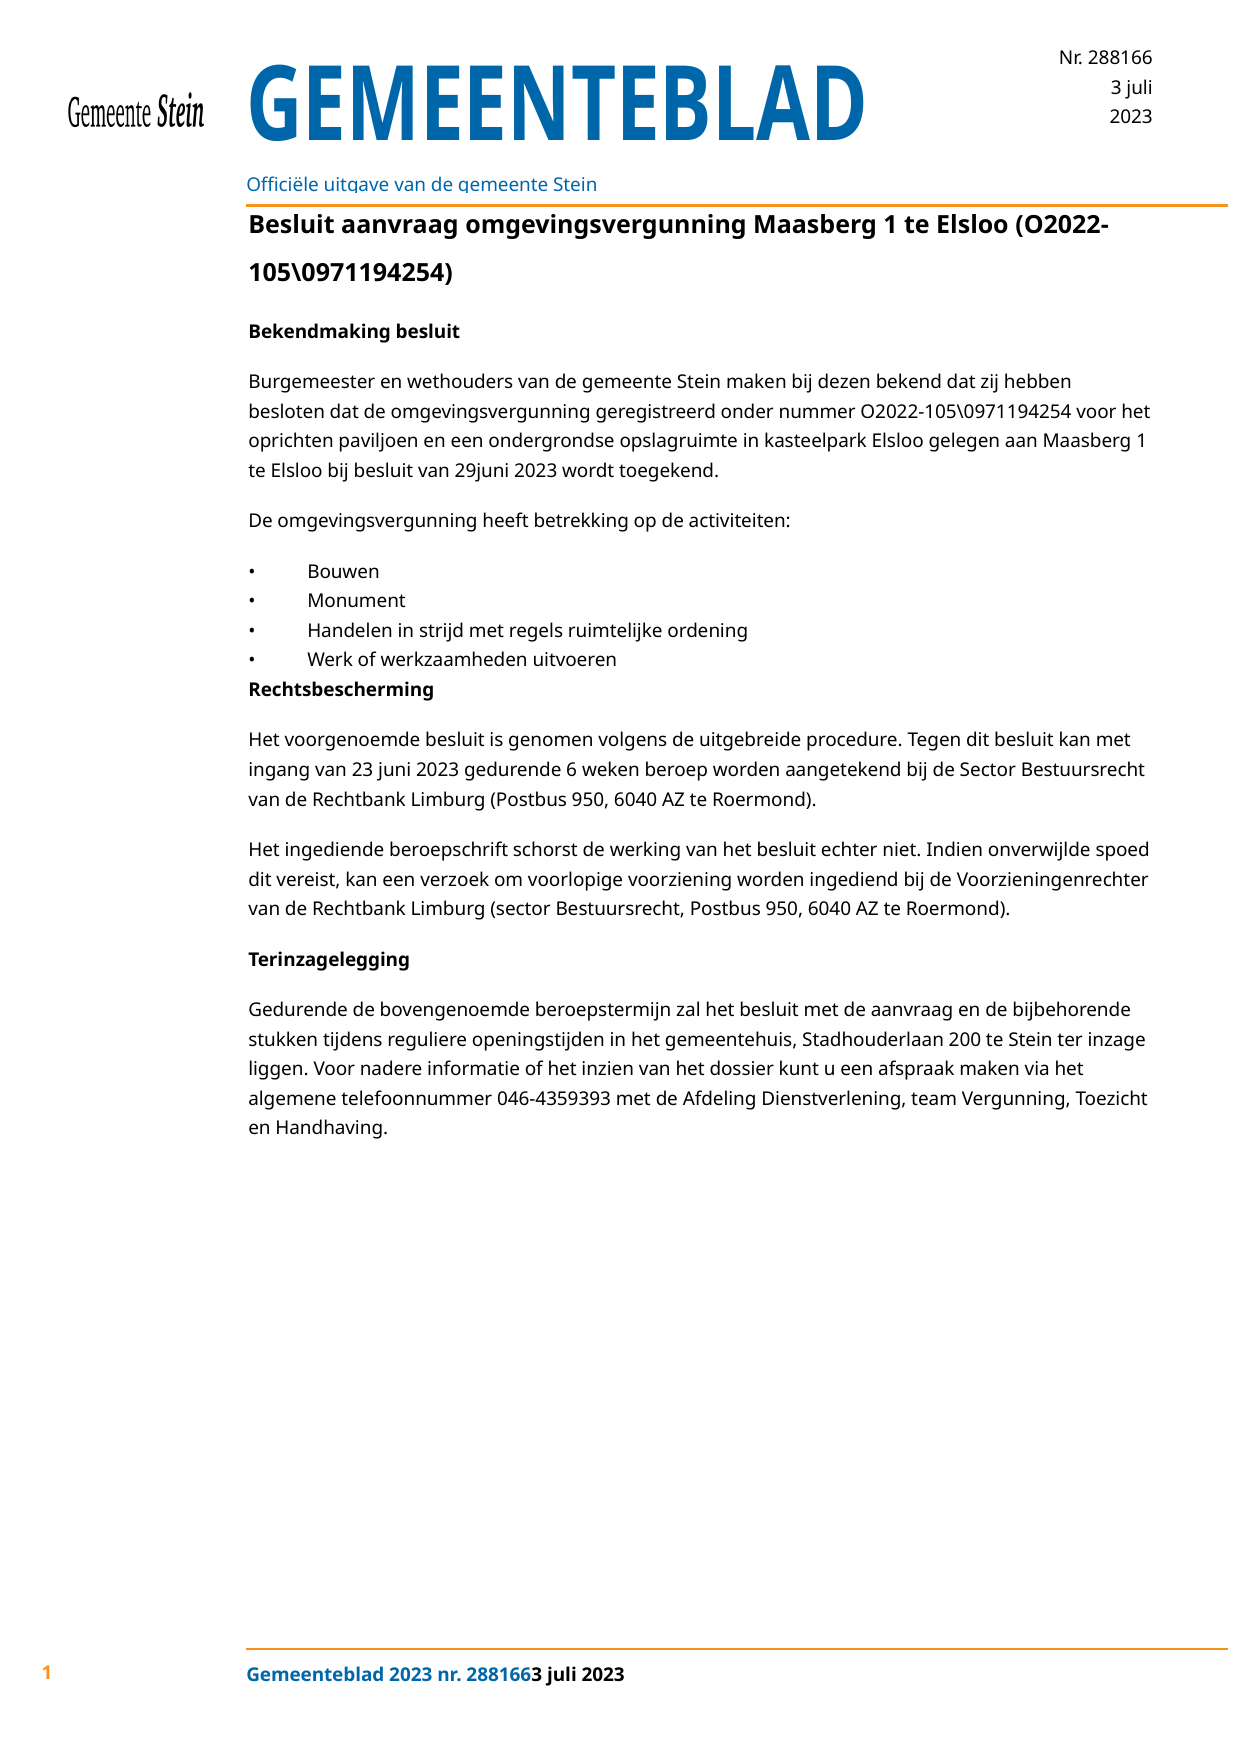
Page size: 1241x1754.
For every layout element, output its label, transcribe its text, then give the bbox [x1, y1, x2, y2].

text De omgevingsvergunning heeft betrekking op de activiteiten: [248, 507, 1152, 533]
text Terinzagelegging [248, 946, 1152, 972]
text Gedurende de bovengenoemde beroepstermijn zal het besluit met de aanvraag en de bijbehorende stukken tijdens reguliere openingstijden in het gemeentehuis, Stadhouderlaan 200 te Stein ter inzage liggen. Voor nadere informatie of het inzien van het dossier kunt u een afspraak maken via het algemene telefoonnummer 046-4359393 met de Afdeling Dienstverlening, team Vergunning, Toezicht en Handhaving. [248, 996, 1152, 1140]
text Het voorgenoemde besluit is genomen volgens de uitgebreide procedure. Tegen dit besluit kan met ingang van 23 juni 2023 gedurende 6 weken beroep worden aangetekend bij de Sector Bestuursrecht van de Rechtbank Limburg (Postbus 950, 6040 AZ te Roermond). [248, 727, 1152, 812]
text Het ingediende beroepschrift schorst de werking van het besluit echter niet. Indien onverwijlde spoed dit vereist, kan een verzoek om voorlopige voorziening worden ingediend bij de Voorzieningenrechter van de Rechtbank Limburg (sector Bestuursrecht, Postbus 950, 6040 AZ te Roermond). [248, 836, 1152, 921]
text Burgemeester en wethouders van de gemeente Stein maken bij dezen bekend dat zij hebben besloten dat de omgevingsvergunning geregistreerd onder nummer O2022-105\0971194254 voor het oprichten paviljoen en een ondergrondse opslagruimte in kasteelpark Elsloo gelegen aan Maasberg 1 te Elsloo bij besluit van 29juni 2023 wordt toegekend. [248, 368, 1152, 483]
list Handelen in strijd met regels ruimtelijke ordening [248, 617, 1152, 643]
text Rechtsbescherming [248, 676, 1152, 702]
text Besluit aanvraag omgevingsvergunning Maasberg 1 te Elsloo (O2022-105\0971194254) [248, 207, 1152, 288]
list Werk of werkzaamheden uitvoeren [248, 647, 1152, 672]
text Bekendmaking besluit [248, 318, 1152, 344]
picture [41, 47, 231, 172]
list Monument [248, 587, 1152, 613]
list Bouwen [248, 558, 1152, 584]
